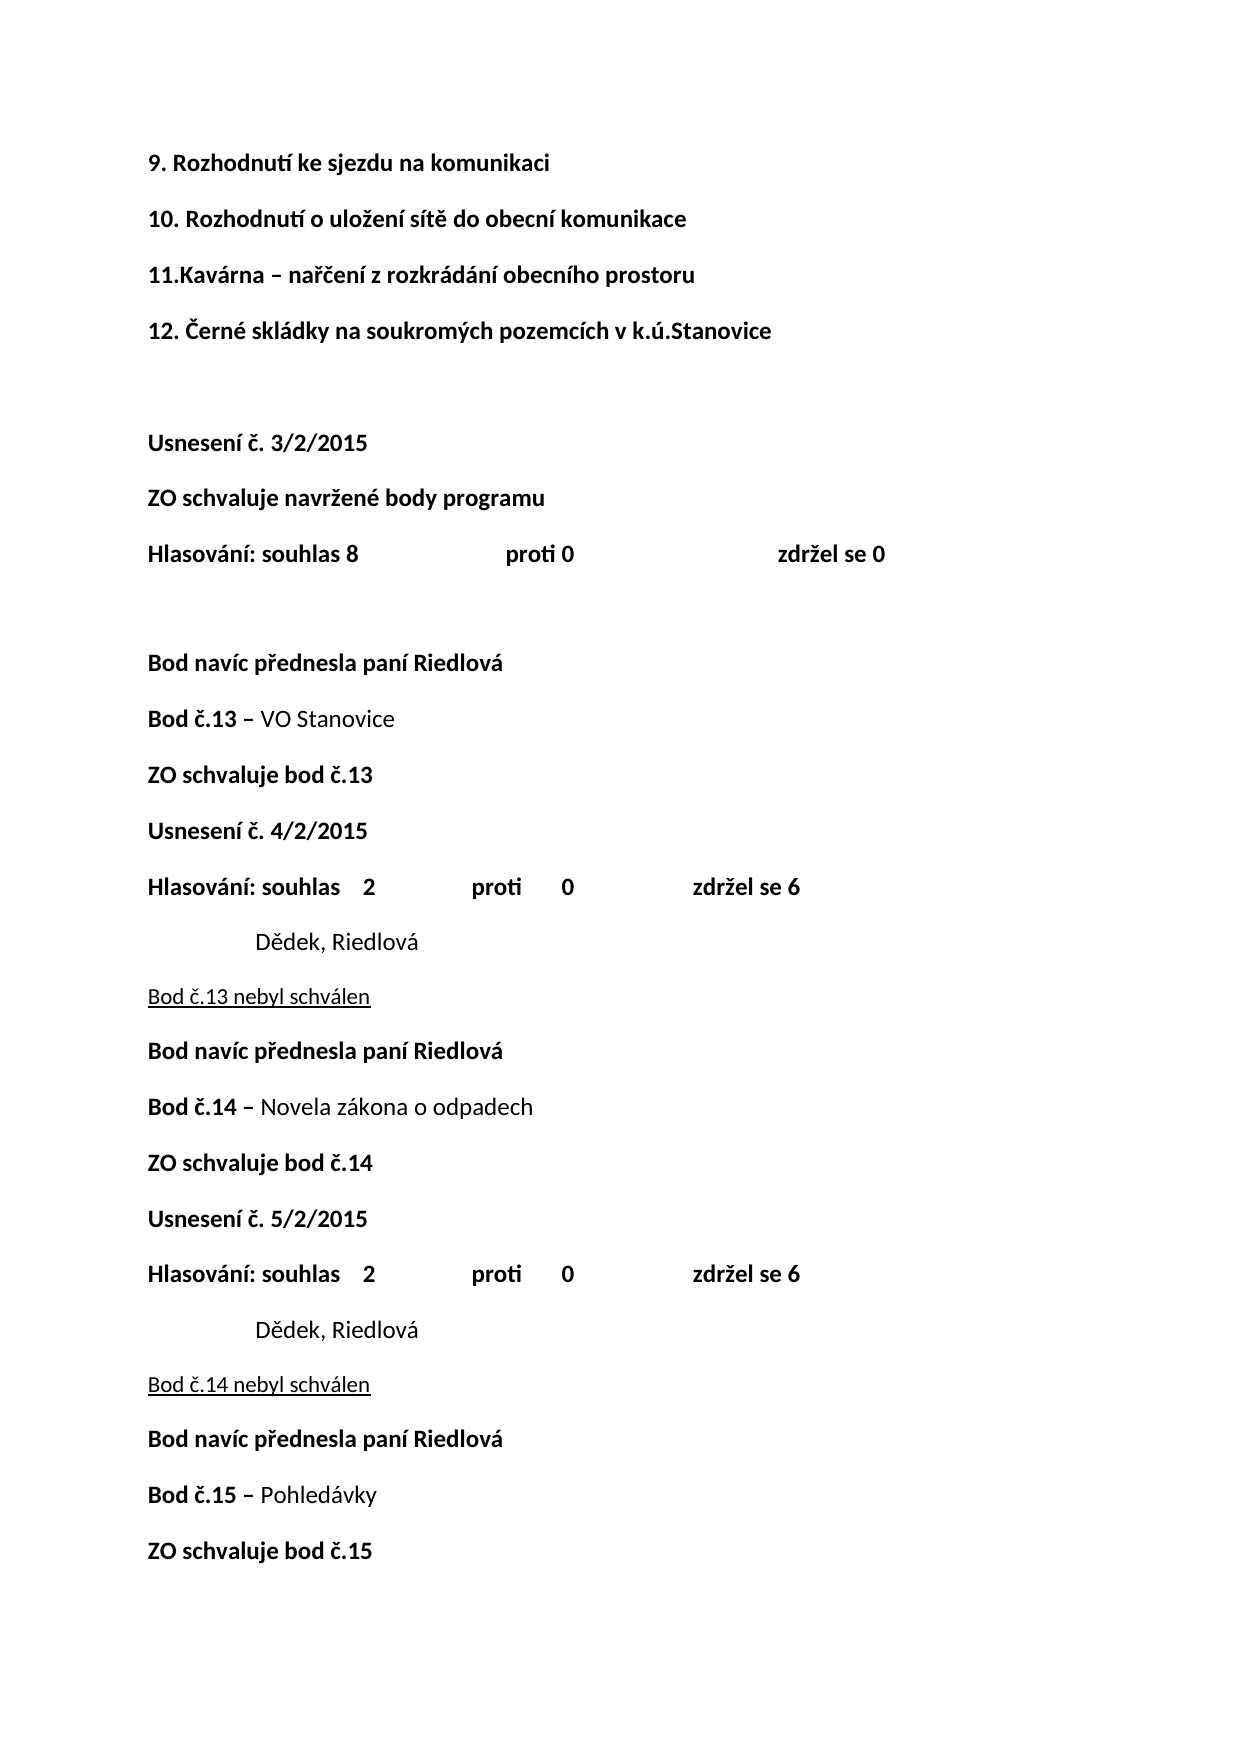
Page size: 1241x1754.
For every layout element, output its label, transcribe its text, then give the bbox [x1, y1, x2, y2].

text Dědek, Riedlová [148, 1314, 1093, 1345]
text Usnesení č. 4/2/2015 [148, 815, 1093, 845]
text ZO schvaluje bod č.15 [148, 1535, 1093, 1566]
text Bod č.14 – Novela zákona o odpadech [148, 1091, 1093, 1122]
text Bod č.13 – VO Stanovice [148, 703, 1093, 734]
text Dědek, Riedlová [148, 926, 1093, 957]
text Usnesení č. 3/2/2015 [148, 427, 1093, 457]
text 12. Černé skládky na soukromých pozemcích v k.ú.Stanovice [148, 315, 1093, 346]
text Bod č.14 nebyl schválen [148, 1370, 1093, 1398]
text Hlasování: souhlas 8 proti 0 zdržel se 0 [148, 538, 1093, 569]
text Bod navíc přednesla paní Riedlová [148, 647, 1093, 678]
text ZO schvaluje bod č.14 [148, 1147, 1093, 1177]
text Bod č.15 – Pohledávky [148, 1479, 1093, 1510]
text ZO schvaluje bod č.13 [148, 759, 1093, 789]
text Usnesení č. 5/2/2015 [148, 1203, 1093, 1233]
text ZO schvaluje navržené body programu [148, 483, 1093, 513]
text Bod č.13 nebyl schválen [148, 982, 1093, 1010]
text Hlasování: souhlas 2 proti 0 zdržel se 6 [148, 1259, 1093, 1289]
text Hlasování: souhlas 2 proti 0 zdržel se 6 [148, 871, 1093, 901]
text Bod navíc přednesla paní Riedlová [148, 1423, 1093, 1454]
text 9. Rozhodnutí ke sjezdu na komunikaci [148, 148, 1093, 178]
text Bod navíc přednesla paní Riedlová [148, 1035, 1093, 1066]
text 11.Kavárna – nařčení z rozkrádání obecního prostoru [148, 259, 1093, 290]
text 10. Rozhodnutí o uložení sítě do obecní komunikace [148, 203, 1093, 234]
